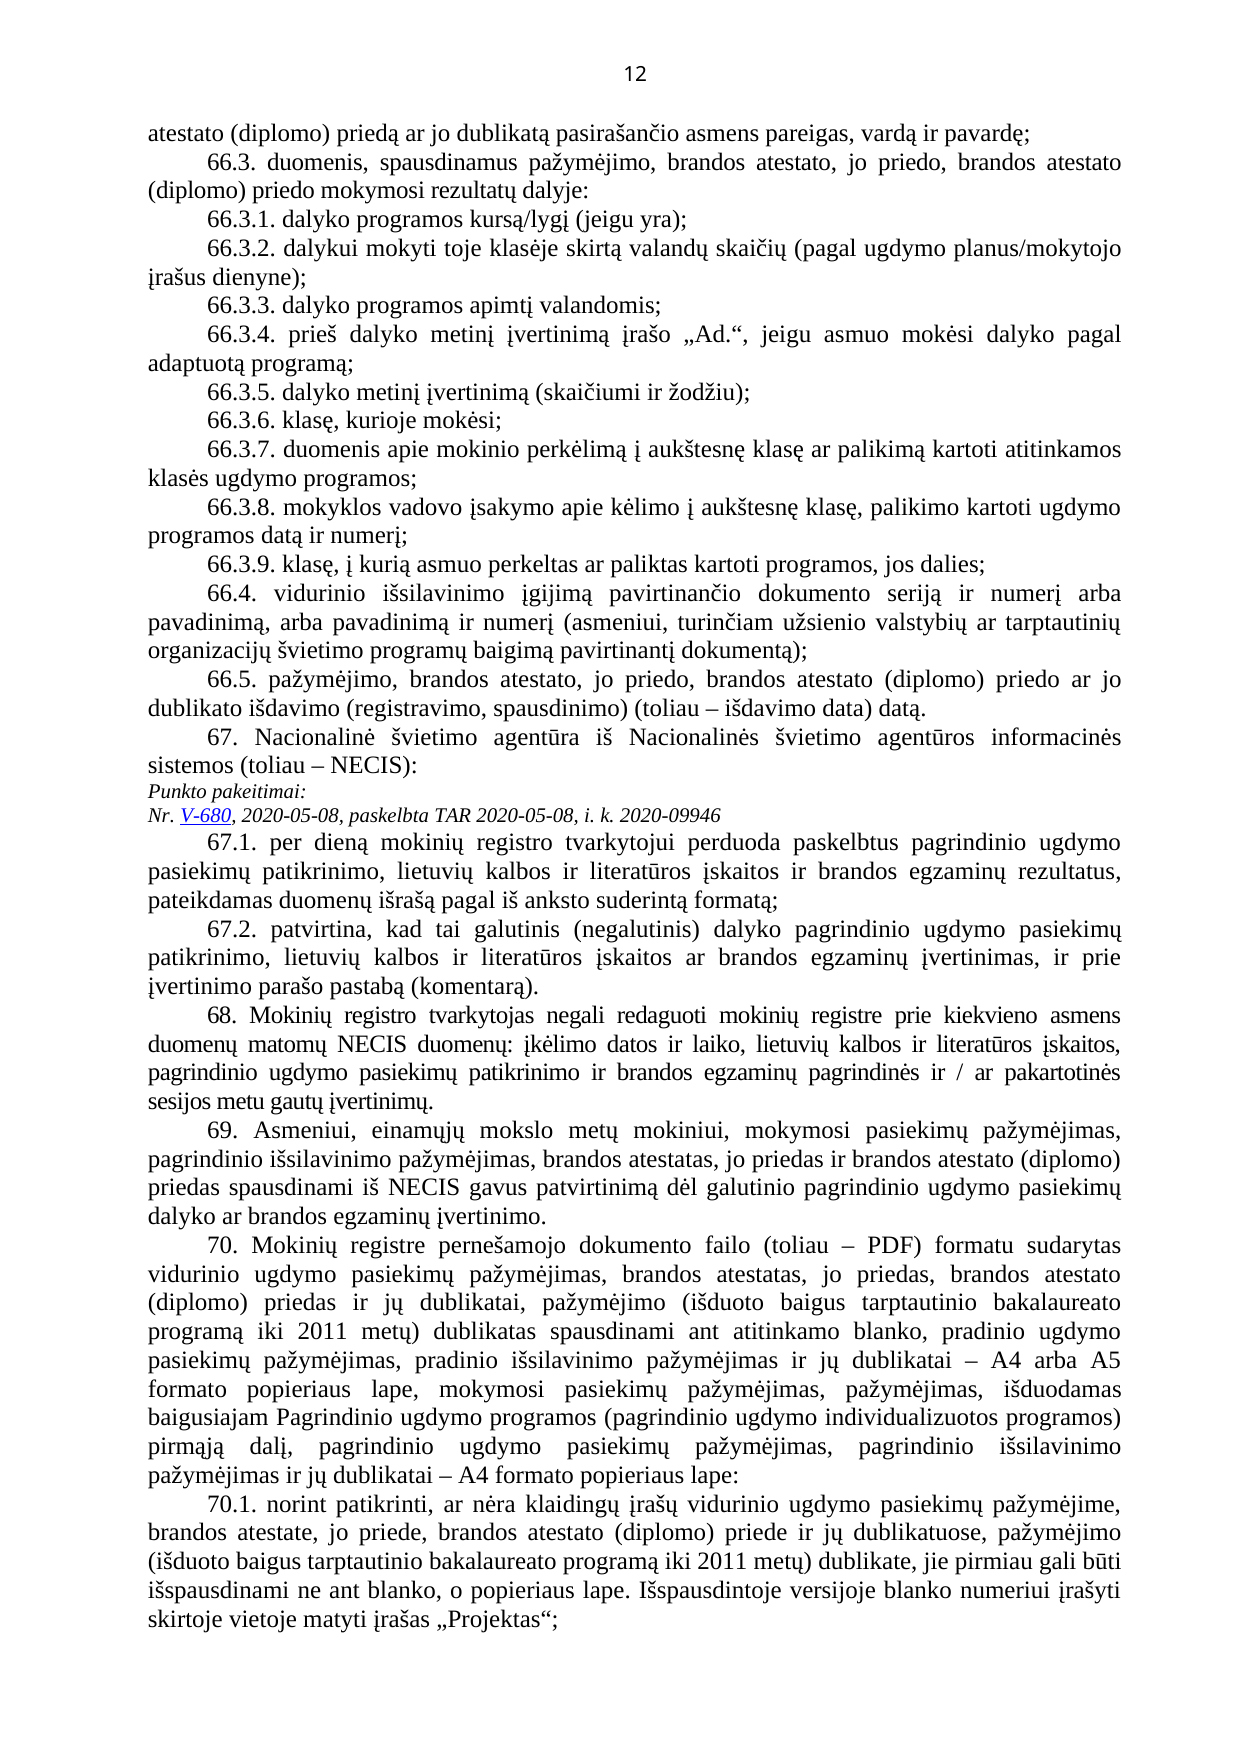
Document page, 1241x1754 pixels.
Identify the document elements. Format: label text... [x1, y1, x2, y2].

text 70. Mokinių registre pernešamojo dokumento failo (toliau – PDF) formatu sudarytas vidurinio ugdymo pasiekimų pažymėjimas, brandos atestatas, jo priedas, brandos atestato (diplomo) priedas ir jų dublikatai, pažymėjimo (išduoto baigus tarptautinio bakalaureato programą iki 2011 metų) dublikatas spausdinami ant atitinkamo blanko, pradinio ugdymo pasiekimų pažymėjimas, pradinio išsilavinimo pažymėjimas ir jų dublikatai – A4 arba A5 formato popieriaus lape, mokymosi pasiekimų pažymėjimas, pažymėjimas, išduodamas baigusiajam Pagrindinio ugdymo programos (pagrindinio ugdymo individualizuotos programos) pirmąją dalį, pagrindinio ugdymo pasiekimų pažymėjimas, pagrindinio išsilavinimo pažymėjimas ir jų dublikatai – A4 formato popieriaus lape: [148, 1230, 1122, 1489]
text 70.1. norint patikrinti, ar nėra klaidingų įrašų vidurinio ugdymo pasiekimų pažymėjime, brandos atestate, jo priede, brandos atestato (diplomo) priede ir jų dublikatuose, pažymėjimo (išduoto baigus tarptautinio bakalaureato programą iki 2011 metų) dublikate, jie pirmiau gali būti išspausdinami ne ant blanko, o popieriaus lape. Išspausdintoje versijoje blanko numeriui įrašyti skirtoje vietoje matyti įrašas „Projektas“; [148, 1489, 1122, 1632]
text Punkto pakeitimai: [148, 779, 1122, 803]
text 66.3.2. dalykui mokyti toje klasėje skirtą valandų skaičių (pagal ugdymo planus/mokytojo įrašus dienyne); [148, 233, 1122, 291]
text 67.2. patvirtina, kad tai galutinis (negalutinis) dalyko pagrindinio ugdymo pasiekimų patikrinimo, lietuvių kalbos ir literatūros įskaitos ar brandos egzaminų įvertinimas, ir prie įvertinimo parašo pastabą (komentarą). [148, 914, 1122, 1000]
text 66.3.5. dalyko metinį įvertinimą (skaičiumi ir žodžiu); [148, 377, 1122, 406]
text 67.1. per dieną mokinių registro tvarkytojui perduoda paskelbtus pagrindinio ugdymo pasiekimų patikrinimo, lietuvių kalbos ir literatūros įskaitos ir brandos egzaminų rezultatus, pateikdamas duomenų išrašą pagal iš anksto suderintą formatą; [148, 827, 1122, 914]
text 66.3.9. klasę, į kurią asmuo perkeltas ar paliktas kartoti programos, jos dalies; [148, 549, 1122, 578]
text 66.3.6. klasę, kurioje mokėsi; [148, 406, 1122, 434]
text 66.4. vidurinio išsilavinimo įgijimą pavirtinančio dokumento seriją ir numerį arba pavadinimą, arba pavadinimą ir numerį (asmeniui, turinčiam užsienio valstybių ar tarptautinių organizacijų švietimo programų baigimą pavirtinantį dokumentą); [148, 578, 1122, 664]
text 66.3.4. prieš dalyko metinį įvertinimą įrašo „Ad.“, jeigu asmuo mokėsi dalyko pagal adaptuotą programą; [148, 319, 1122, 377]
text 66.5. pažymėjimo, brandos atestato, jo priedo, brandos atestato (diplomo) priedo ar jo dublikato išdavimo (registravimo, spausdinimo) (toliau – išdavimo data) datą. [148, 664, 1122, 722]
text 69. Asmeniui, einamųjų mokslo metų mokiniui, mokymosi pasiekimų pažymėjimas, pagrindinio išsilavinimo pažymėjimas, brandos atestatas, jo priedas ir brandos atestato (diplomo) priedas spausdinami iš NECIS gavus patvirtinimą dėl galutinio pagrindinio ugdymo pasiekimų dalyko ar brandos egzaminų įvertinimo. [148, 1115, 1122, 1230]
text 67. Nacionalinė švietimo agentūra iš Nacionalinės švietimo agentūros informacinės sistemos (toliau – NECIS): [148, 722, 1122, 779]
text Nr. V-680, 2020-05-08, paskelbta TAR 2020-05-08, i. k. 2020-09946 [148, 803, 1122, 827]
text 68. Mokinių registro tvarkytojas negali redaguoti mokinių registre prie kiekvieno asmens duomenų matomų NECIS duomenų: įkėlimo datos ir laiko, lietuvių kalbos ir literatūros įskaitos, pagrindinio ugdymo pasiekimų patikrinimo ir brandos egzaminų pagrindinės ir / ar pakartotinės sesijos metu gautų įvertinimų. [148, 1000, 1122, 1115]
text 66.3. duomenis, spausdinamus pažymėjimo, brandos atestato, jo priedo, brandos atestato (diplomo) priedo mokymosi rezultatų dalyje: [148, 147, 1122, 204]
text 66.3.7. duomenis apie mokinio perkėlimą į aukštesnę klasę ar palikimą kartoti atitinkamos klasės ugdymo programos; [148, 434, 1122, 492]
text 66.3.8. mokyklos vadovo įsakymo apie kėlimo į aukštesnę klasę, palikimo kartoti ugdymo programos datą ir numerį; [148, 492, 1122, 549]
text 66.3.1. dalyko programos kursą/lygį (jeigu yra); [148, 204, 1122, 233]
text 66.3.3. dalyko programos apimtį valandomis; [148, 291, 1122, 319]
text atestato (diplomo) priedą ar jo dublikatą pasirašančio asmens pareigas, vardą ir pavardę; [148, 118, 1122, 147]
